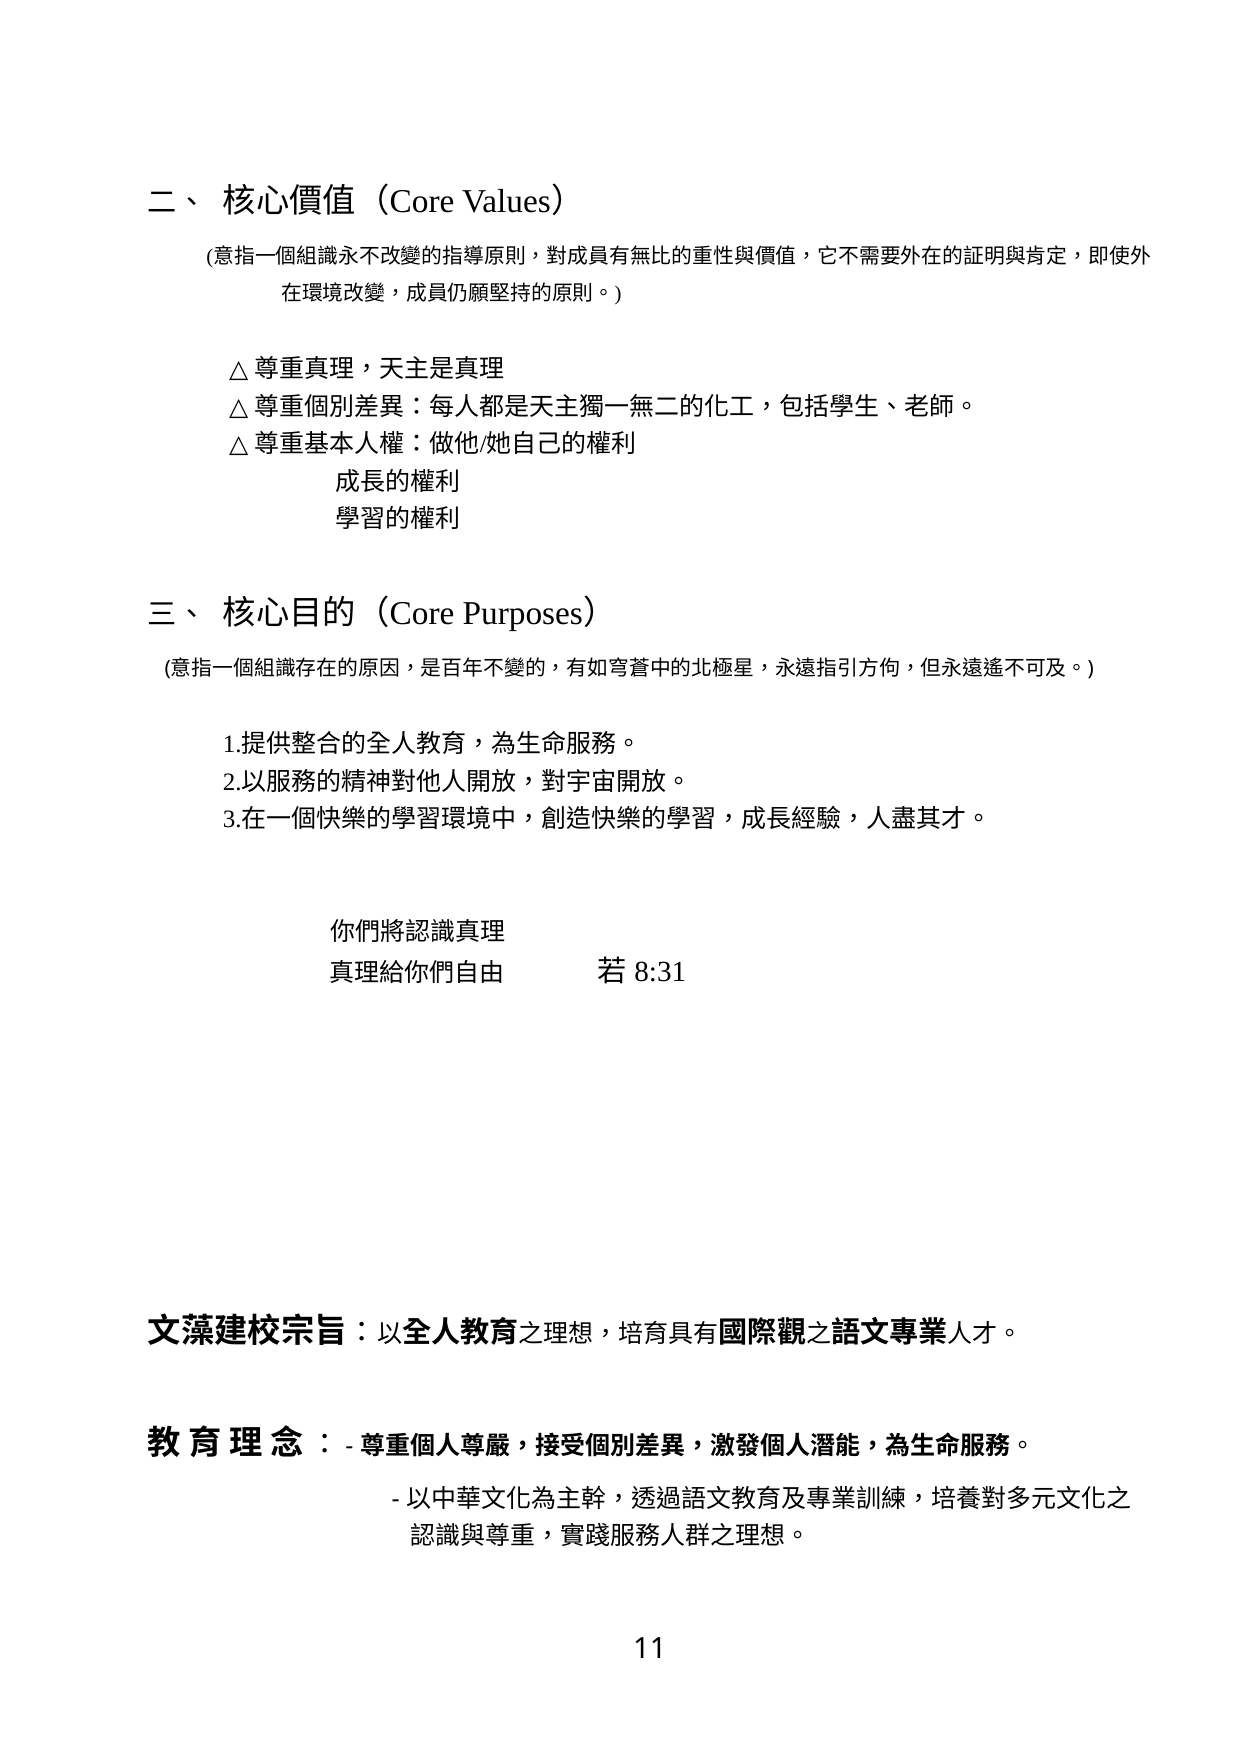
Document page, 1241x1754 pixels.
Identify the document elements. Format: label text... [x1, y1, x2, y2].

list 核心目的（Core Purposes） [148, 573, 1152, 648]
text - 以中華文化為主幹，透過語文教育及專業訓練，培養對多元文化之認識與尊重，實踐服務人群之理想。 [391, 1478, 1152, 1553]
text 你們將認識真理 [148, 910, 1152, 948]
text 3.在一個快樂的學習環境中，創造快樂的學習，成長經驗，人盡其才。 [148, 798, 1152, 835]
text 1.提供整合的全人教育，為生命服務。 [148, 723, 1152, 760]
text (意指一個組識存在的原因，是百年不變的，有如穹蒼中的北極星，永遠指引方佝，但永遠遙不可及。) [148, 648, 1152, 685]
list 核心價值（Core Values） [148, 160, 1152, 235]
text 學習的權利 [148, 498, 1152, 535]
text 成長的權利 [148, 460, 1152, 498]
text 教 育 理 念 ： - 尊重個人尊嚴，接受個別差異，激發個人潛能，為生命服務。 [148, 1403, 1152, 1478]
text 文藻建校宗旨：以全人教育之理想，培育具有國際觀之語文專業人才。 [148, 1290, 1152, 1365]
text △ 尊重基本人權：做他/她自己的權利 [148, 423, 1152, 460]
text △ 尊重真理，天主是真理 [148, 348, 1152, 385]
text 2.以服務的精神對他人開放，對宇宙開放。 [148, 760, 1152, 798]
text △ 尊重個別差異：每人都是天主獨一無二的化工，包括學生、老師。 [148, 385, 1152, 423]
text (意指一個組識永不改變的指導原則，對成員有無比的重性與價值，它不需要外在的証明與肯定，即使外在環境改變，成員仍願堅持的原則。) [148, 235, 1152, 310]
text 真理給你們自由 若 8:31 [148, 948, 1152, 990]
